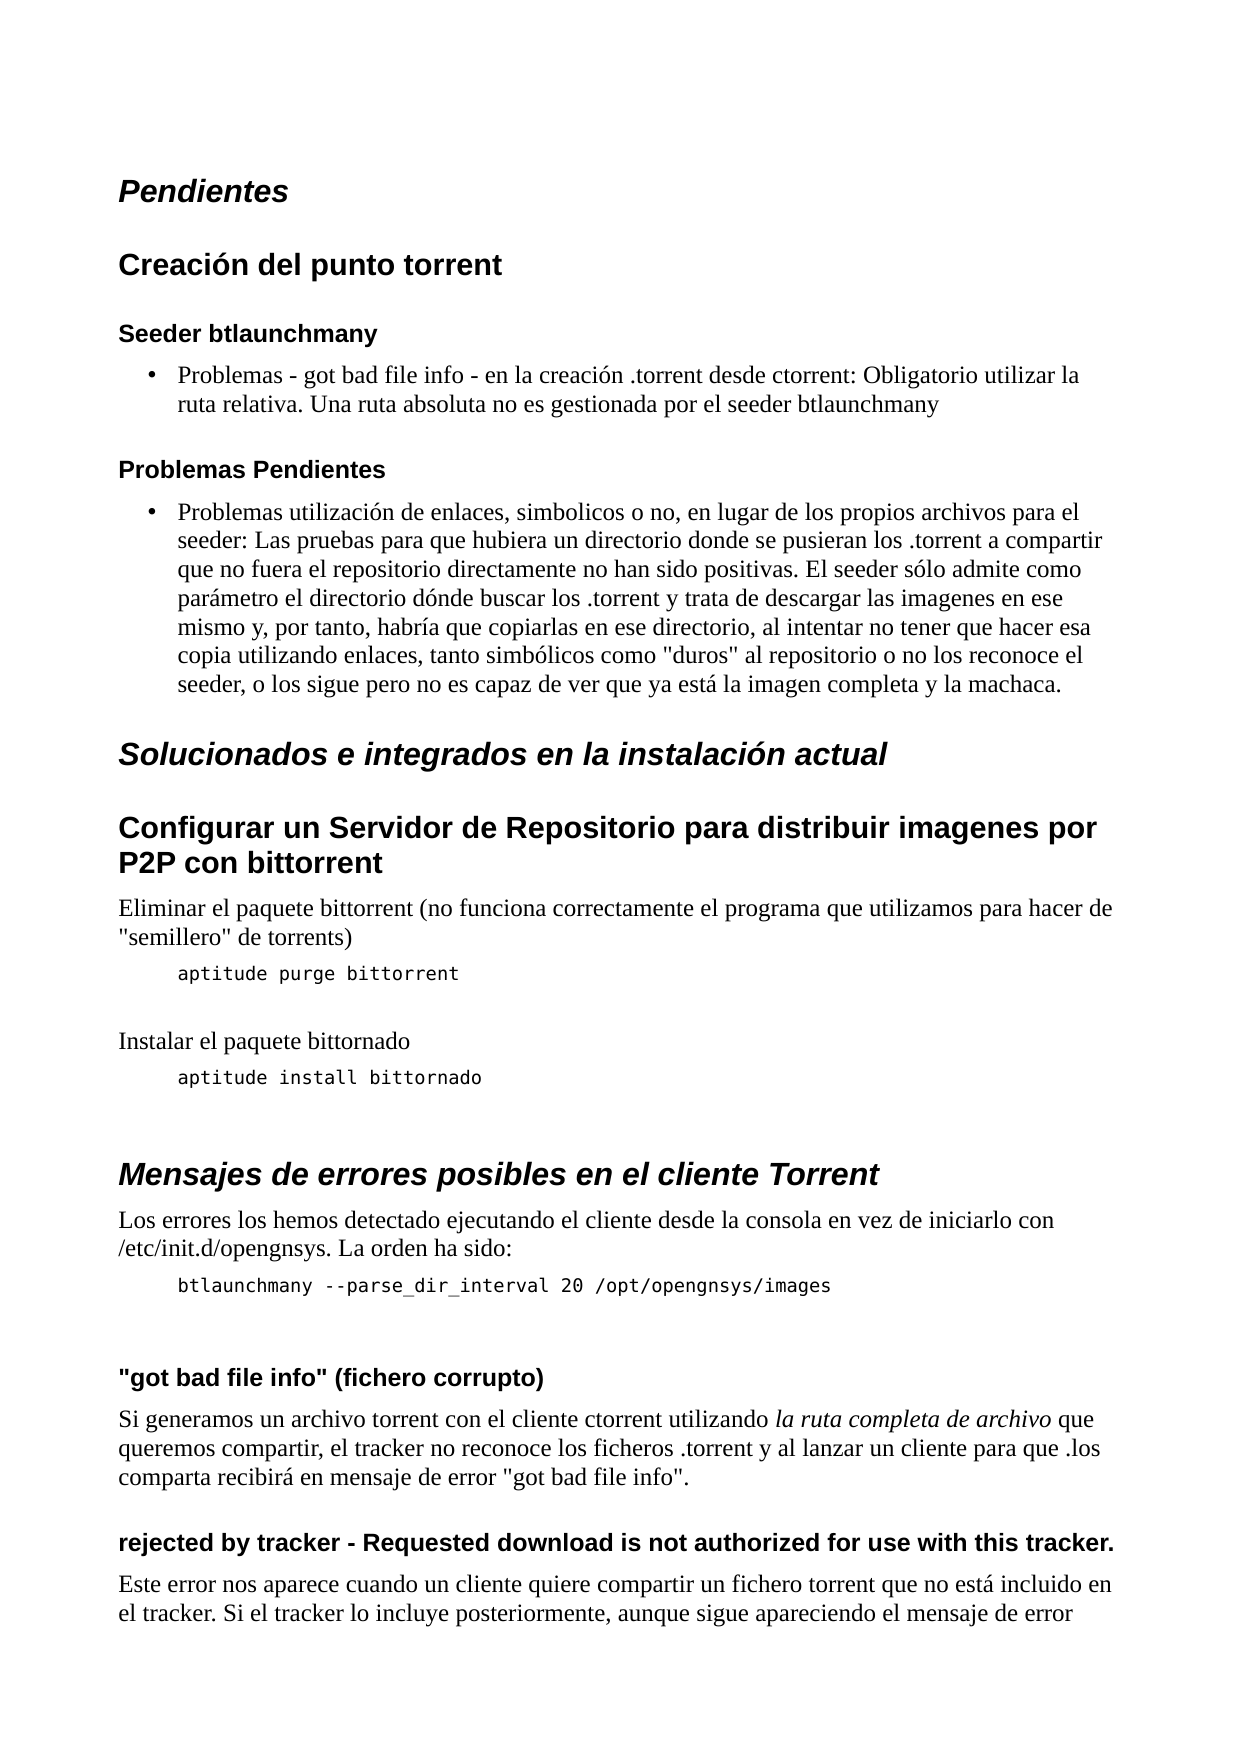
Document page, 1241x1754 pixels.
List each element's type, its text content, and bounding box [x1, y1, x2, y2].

text Si generamos un archivo torrent con el cliente ctorrent utilizando la ruta completa de archivo que queremos compartir, el tracker no reconoce los ficheros .torrent y al lanzar un cliente para que .los comparta recibirá en mensaje de error "got bad file info". [118, 1404, 1122, 1490]
subtitle "got bad file info" (fichero corrupto) [118, 1363, 1122, 1392]
subtitle Seeder btlaunchmany [118, 319, 1122, 348]
text Este error nos aparece cuando un cliente quiere compartir un fichero torrent que no está incluido en el tracker. Si el tracker lo incluye posteriormente, aunque sigue apareciendo el mensaje de error [118, 1569, 1122, 1627]
subtitle Mensajes de errores posibles en el cliente Torrent [118, 1155, 1122, 1192]
list Problemas - got bad file info - en la creación .torrent desde ctorrent: Obligatorio utilizar la ruta relativa. Una ruta absoluta no es gestionada por el seeder btlaunchmany [148, 360, 1122, 418]
subtitle Pendientes [118, 172, 1122, 209]
text Eliminar el paquete bittorrent (no funciona correctamente el programa que utilizamos para hacer de "semillero" de torrents) [118, 893, 1122, 950]
list Problemas utilización de enlaces, simbolicos o no, en lugar de los propios archivos para el seeder: Las pruebas para que hubiera un directorio donde se pusieran los .torrent a compartir que no fuera el repositorio directamente no han sido positivas. El seeder sólo admite como parámetro el directorio dónde buscar los .torrent y trata de descargar las imagenes en ese mismo y, por tanto, habría que copiarlas en ese directorio, al intentar no tener que hacer esa copia utilizando enlaces, tanto simbólicos como "duros" al repositorio o no los reconoce el seeder, o los sigue pero no es capaz de ver que ya está la imagen completa y la machaca. [148, 497, 1122, 698]
subtitle Problemas Pendientes [118, 455, 1122, 484]
text Instalar el paquete bittornado [118, 1026, 1122, 1055]
text Los errores los hemos detectado ejecutando el cliente desde la consola en vez de iniciarlo con /etc/init.d/opengnsys. La orden ha sido: [118, 1205, 1122, 1262]
text aptitude install bittornado [177, 1067, 1063, 1089]
subtitle rejected by tracker - Requested download is not authorized for use with this tracker. [118, 1528, 1122, 1557]
text btlaunchmany --parse_dir_interval 20 /opt/opengnsys/images [177, 1275, 1063, 1297]
subtitle Solucionados e integrados en la instalación actual [118, 735, 1122, 772]
text aptitude purge bittorrent [177, 963, 1063, 985]
subtitle Creación del punto torrent [118, 246, 1122, 282]
subtitle Configurar un Servidor de Repositorio para distribuir imagenes por P2P con bittorrent [118, 810, 1122, 880]
